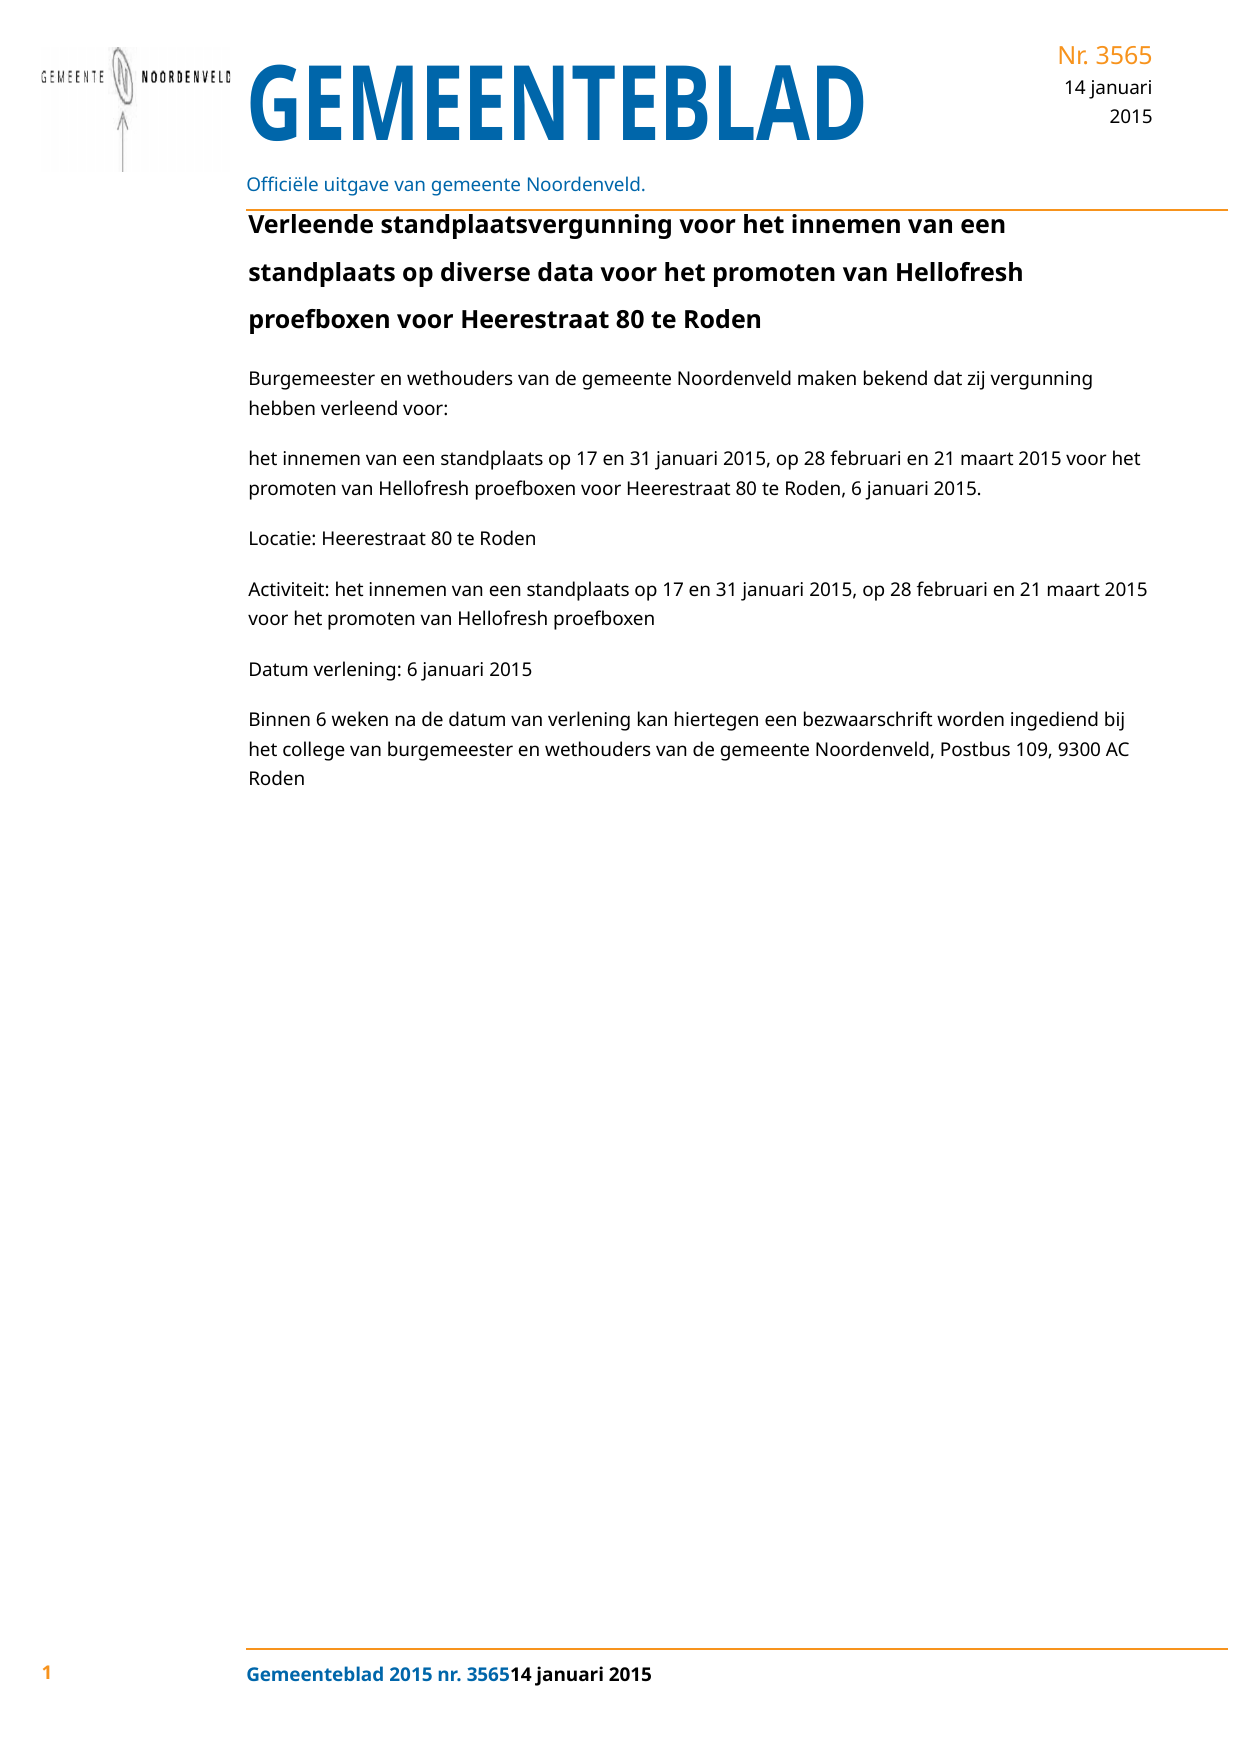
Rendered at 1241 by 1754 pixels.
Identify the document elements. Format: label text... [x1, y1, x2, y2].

text Datum verlening: 6 januari 2015 [248, 656, 1152, 682]
text Activiteit: het innemen van een standplaats op 17 en 31 januari 2015, op 28 februari en 21 maart 2015 voor het promoten van Hellofresh proefboxen [248, 576, 1152, 631]
picture [41, 47, 231, 172]
text Burgemeester en wethouders van de gemeente Noordenveld maken bekend dat zij vergunning hebben verleend voor: [248, 366, 1152, 421]
text Locatie: Heerestraat 80 te Roden [248, 526, 1152, 551]
text Binnen 6 weken na de datum van verlening kan hiertegen een bezwaarschrift worden ingediend bij het college van burgemeester en wethouders van de gemeente Noordenveld, Postbus 109, 9300 AC Roden [248, 706, 1152, 791]
text het innemen van een standplaats op 17 en 31 januari 2015, op 28 februari en 21 maart 2015 voor het promoten van Hellofresh proefboxen voor Heerestraat 80 te Roden, 6 januari 2015. [248, 446, 1152, 501]
text Verleende standplaatsvergunning voor het innemen van een standplaats op diverse data voor het promoten van Hellofresh proefboxen voor Heerestraat 80 te Roden [248, 211, 1152, 336]
